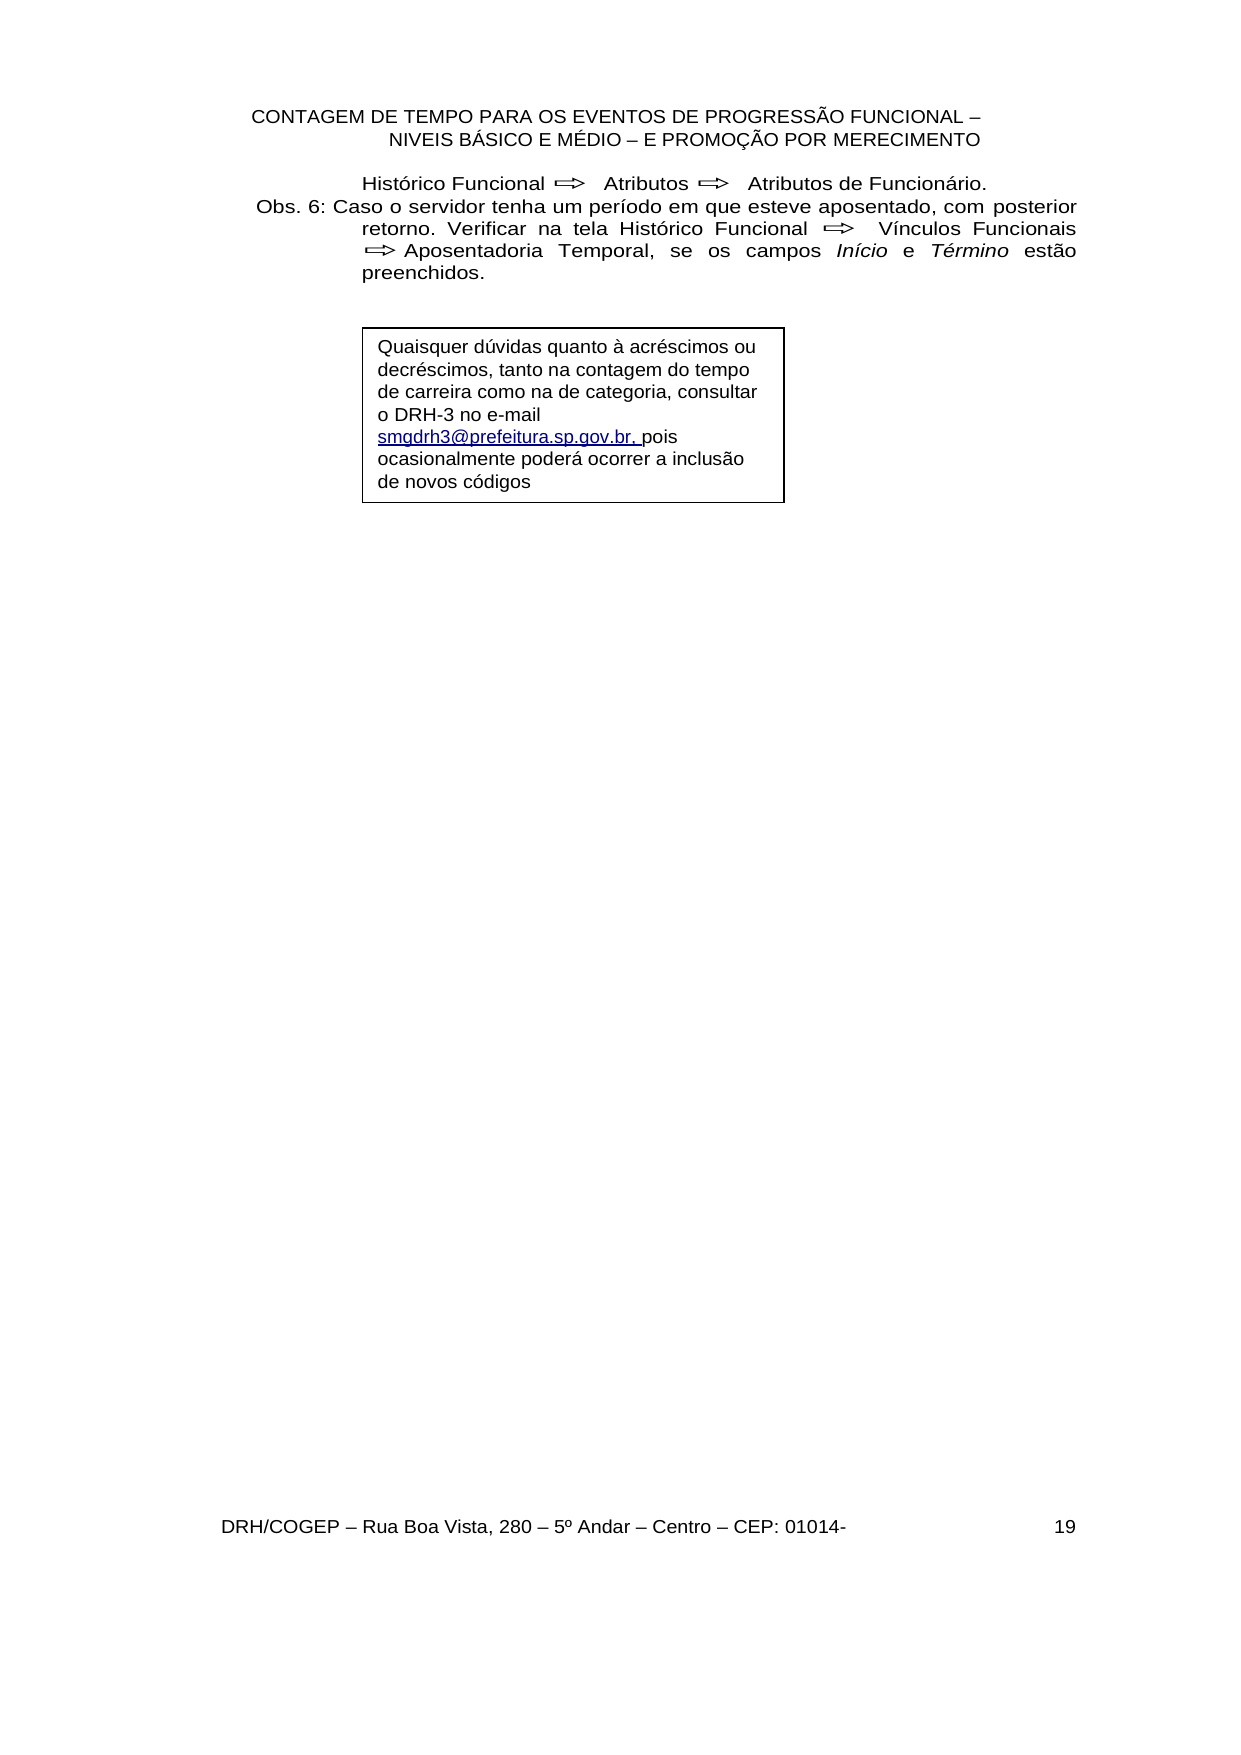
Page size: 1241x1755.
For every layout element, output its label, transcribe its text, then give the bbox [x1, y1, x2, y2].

text Quaisquer dúvidas quanto à acréscimos ou decréscimos, tanto na contagem do tempo de carreira como na de categoria, consultar o DRH-3 no e-mail smgdrh3@prefeitura.sp.gov.br, pois ocasionalmente poderá ocorrer a inclusão de novos códigos [377, 336, 767, 492]
text Obs. 6: Caso o servidor tenha um período em que esteve aposentado, com posterior retorno. Verificar na tela Histórico Funcional  Vínculos Funcionais Aposentadoria Temporal, se os campos Início e Término estão preenchidos. [256, 196, 1077, 283]
text Histórico Funcional  Atributos  Atributos de Funcionário. [362, 173, 1228, 195]
